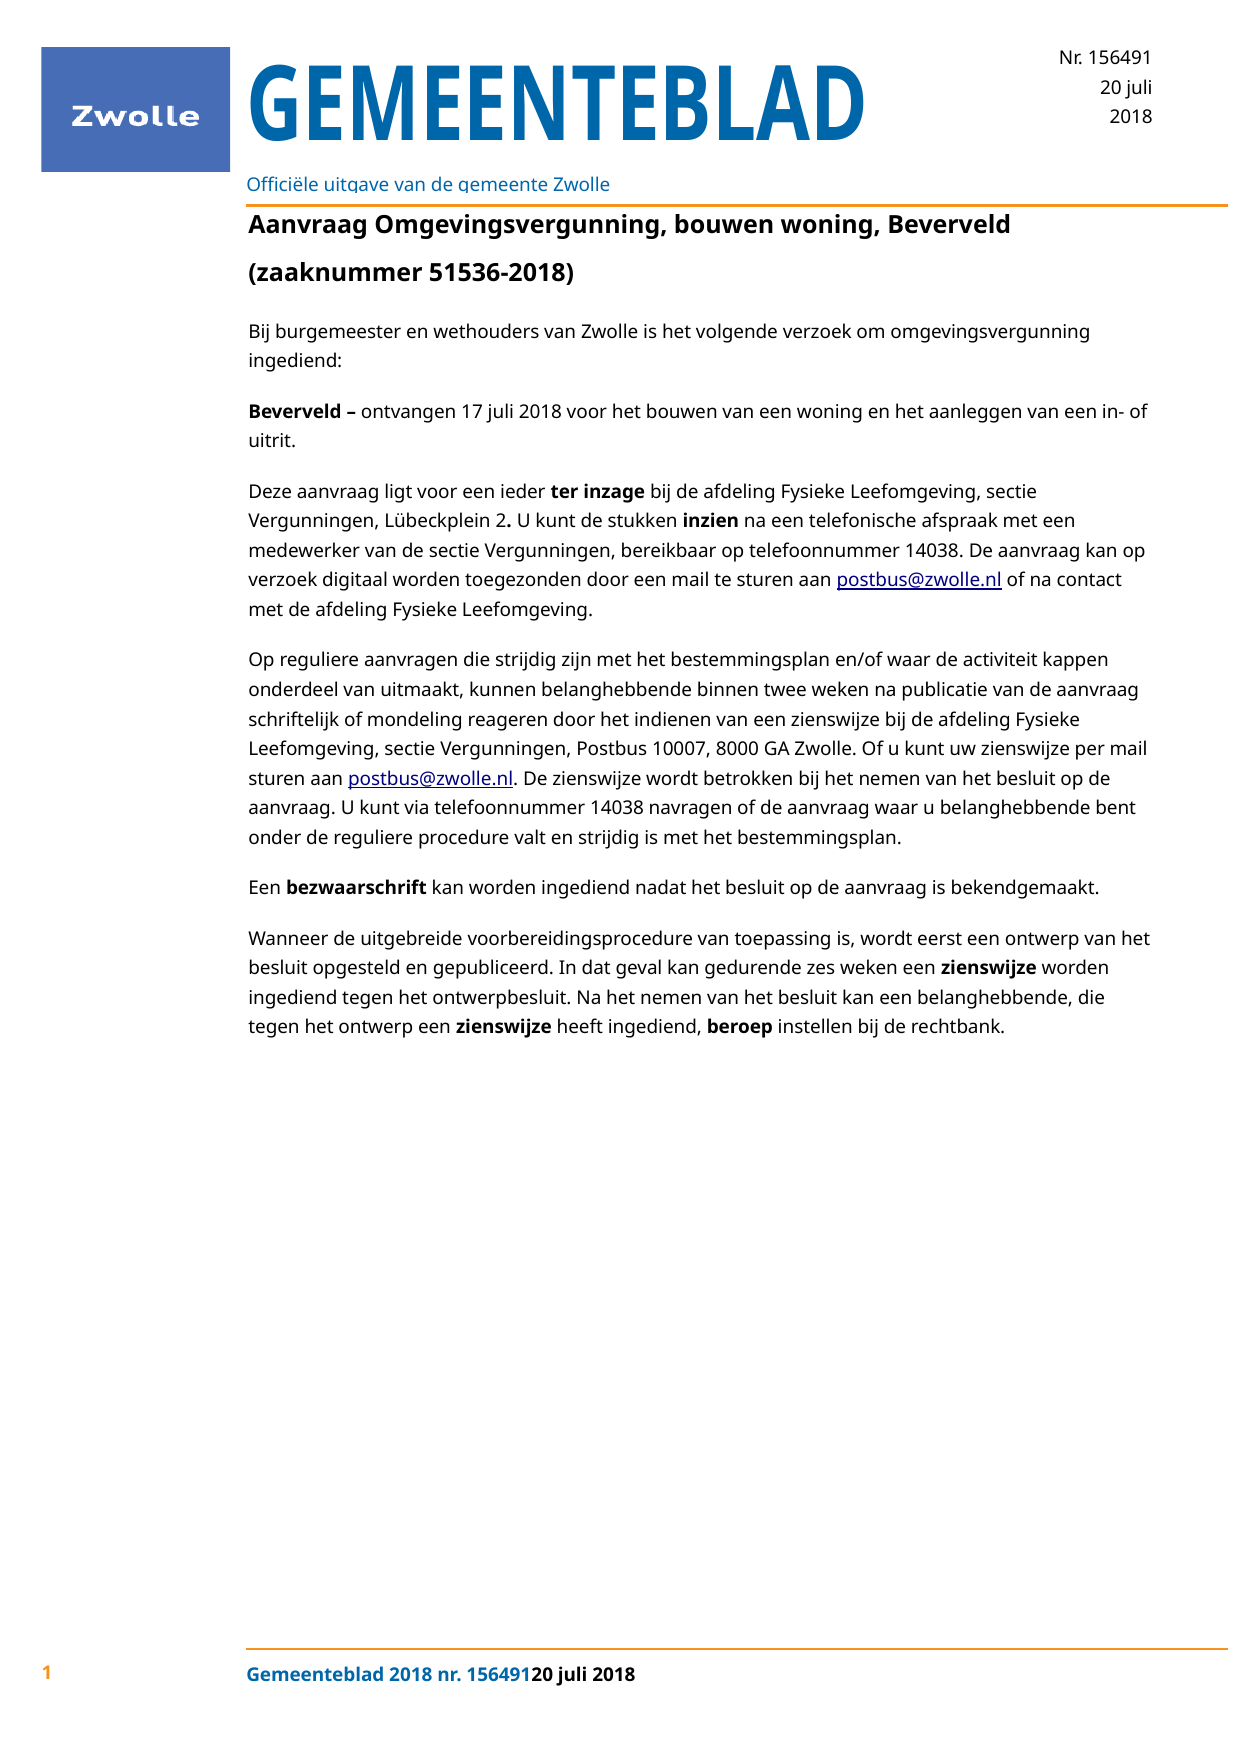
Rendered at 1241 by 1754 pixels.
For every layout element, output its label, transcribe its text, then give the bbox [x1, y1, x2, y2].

text Een bezwaarschrift kan worden ingediend nadat het besluit op de aanvraag is bekendgemaakt. [248, 874, 1152, 900]
picture [41, 47, 231, 172]
text Bij burgemeester en wethouders van Zwolle is het volgende verzoek om omgevingsvergunning ingediend: [248, 318, 1152, 373]
text Beverveld – ontvangen 17 juli 2018 voor het bouwen van een woning en het aanleggen van een in- of uitrit. [248, 398, 1152, 453]
text Op reguliere aanvragen die strijdig zijn met het bestemmingsplan en/of waar de activiteit kappen onderdeel van uitmaakt, kunnen belanghebbende binnen twee weken na publicatie van de aanvraag schriftelijk of mondeling reageren door het indienen van een zienswijze bij de afdeling Fysieke Leefomgeving, sectie Vergunningen, Postbus 10007, 8000 GA Zwolle. Of u kunt uw zienswijze per mail sturen aan postbus@zwolle.nl. De zienswijze wordt betrokken bij het nemen van het besluit op de aanvraag. U kunt via telefoonnummer 14038 navragen of de aanvraag waar u belanghebbende bent onder de reguliere procedure valt en strijdig is met het bestemmingsplan. [248, 647, 1152, 850]
text Deze aanvraag ligt voor een ieder ter inzage bij de afdeling Fysieke Leefomgeving, sectie Vergunningen, Lübeckplein 2. U kunt de stukken inzien na een telefonische afspraak met een medewerker van de sectie Vergunningen, bereikbaar op telefoonnummer 14038. De aanvraag kan op verzoek digitaal worden toegezonden door een mail te sturen aan postbus@zwolle.nl of na contact met de afdeling Fysieke Leefomgeving. [248, 478, 1152, 622]
text Wanneer de uitgebreide voorbereidingsprocedure van toepassing is, wordt eerst een ontwerp van het besluit opgesteld en gepubliceerd. In dat geval kan gedurende zes weken een zienswijze worden ingediend tegen het ontwerpbesluit. Na het nemen van het besluit kan een belanghebbende, die tegen het ontwerp een zienswijze heeft ingediend, beroep instellen bij de rechtbank. [248, 925, 1152, 1039]
text Aanvraag Omgevingsvergunning, bouwen woning, Beverveld (zaaknummer 51536-2018) [248, 207, 1152, 288]
